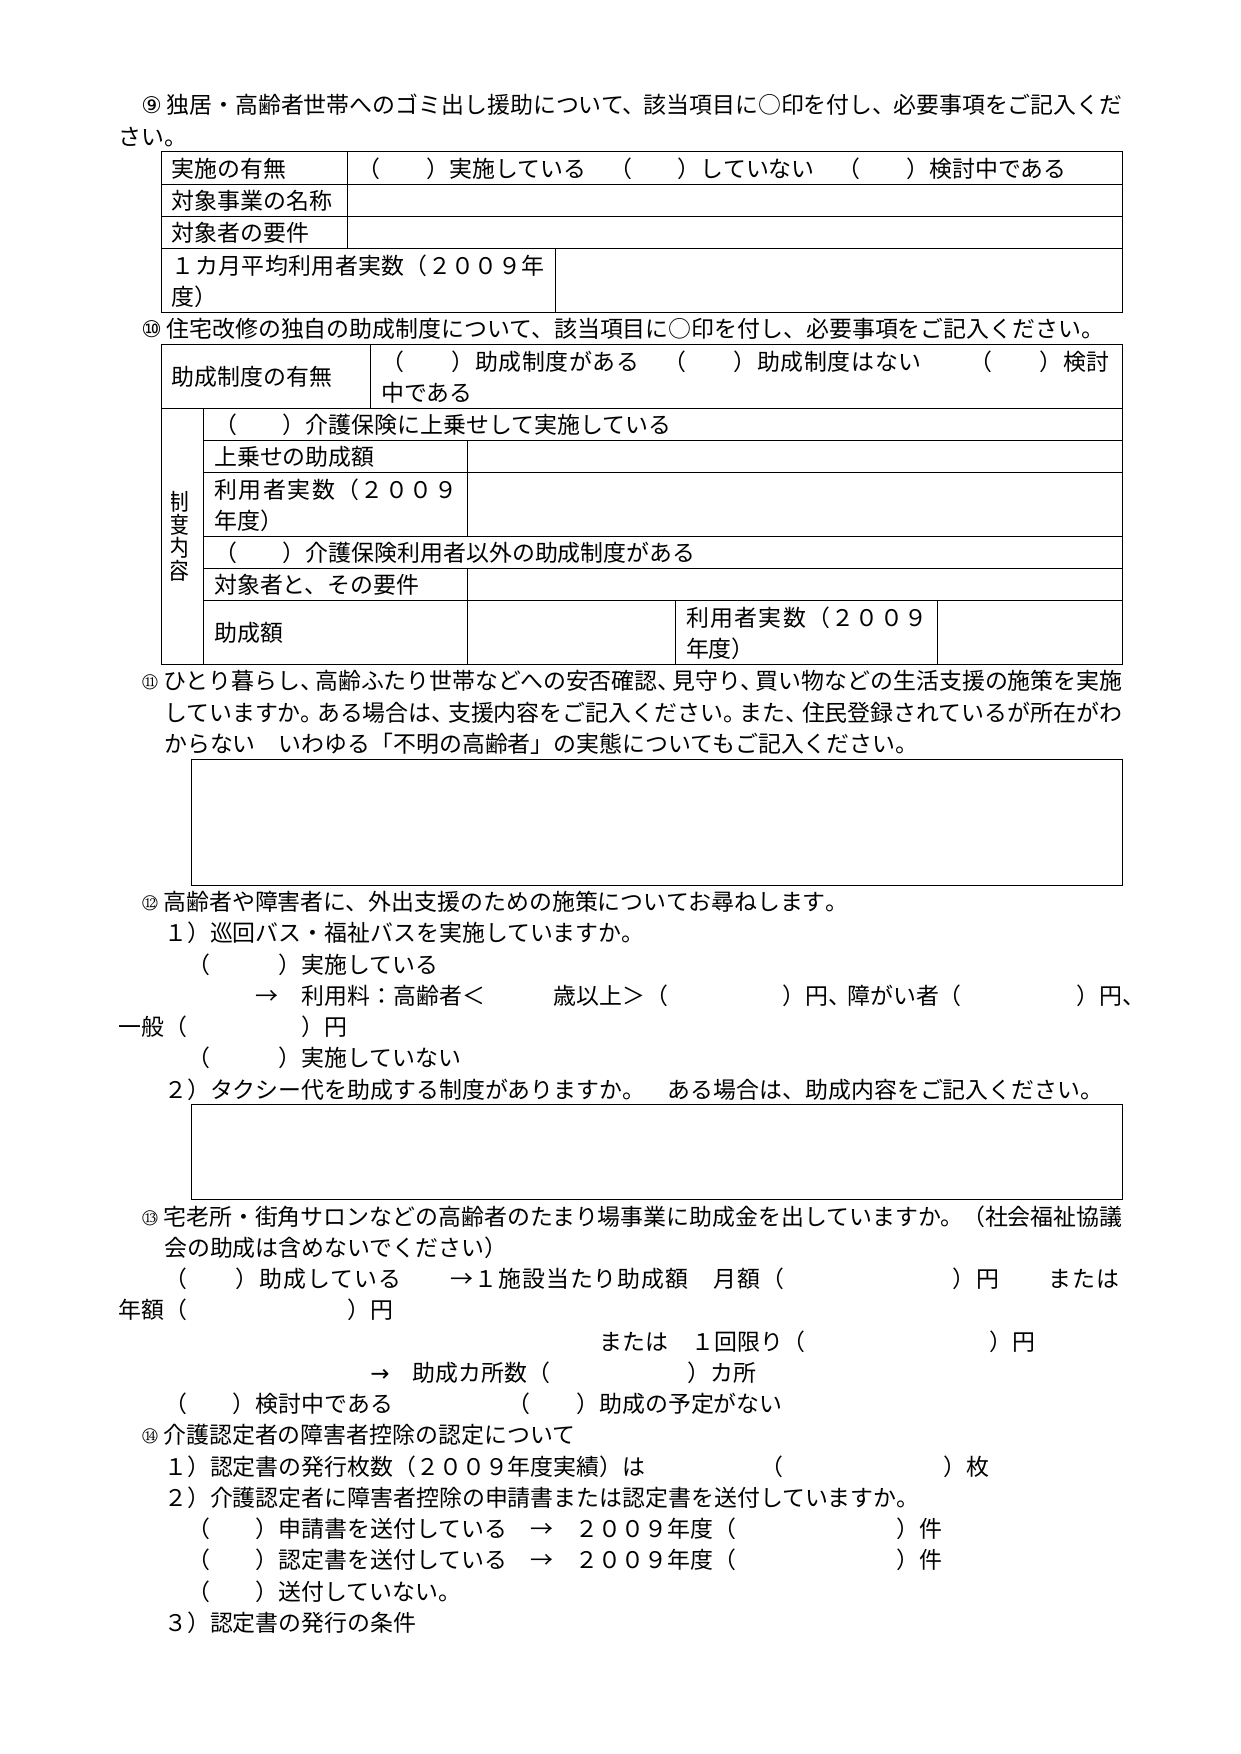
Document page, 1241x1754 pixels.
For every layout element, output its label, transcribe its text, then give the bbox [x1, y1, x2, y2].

text ⑩住宅改修の独自の助成制度について、該当項目に○印を付し、必要事項をご記入ください。 [118, 313, 1122, 344]
text （ ）検討中である （ ）助成の予定がない [118, 1388, 1122, 1419]
table_cell [468, 601, 675, 664]
table_cell （ ）介護保険に上乗せして実施している [204, 409, 1122, 440]
text （ ）申請書を送付している → ２００９年度（ ）件 [118, 1513, 1122, 1544]
table_cell （ ）介護保険利用者以外の助成制度がある [204, 537, 1122, 568]
table_cell [348, 217, 1122, 248]
table_cell １カ月平均利用者実数（２００９年度） [162, 249, 555, 312]
table_cell [348, 185, 1122, 216]
text （ ）助成している →１施設当たり助成額 月額（ ）円 または 年額（ ）円 [118, 1263, 1122, 1325]
text または １回限り（ ）円 [118, 1325, 1122, 1356]
table_cell [556, 249, 1122, 312]
text → 助成カ所数（ ）カ所 [118, 1356, 1122, 1388]
table_cell 助成額 [204, 601, 467, 664]
text ２）タクシー代を助成する制度がありますか。 ある場合は、助成内容をご記入ください。 [118, 1073, 1122, 1104]
text １）巡回バス・福祉バスを実施していますか。 [118, 917, 1122, 948]
table_cell [468, 473, 1122, 536]
table_header [192, 760, 1122, 884]
text １）認定書の発行枚数（２００９年度実績）は （ ）枚 [118, 1450, 1122, 1481]
table_cell [468, 569, 1122, 600]
text （ ）認定書を送付している → ２００９年度（ ）件 [118, 1544, 1122, 1575]
table_cell 利用者実数（２００９年度） [204, 473, 467, 536]
table_cell 対象事業の名称 [162, 185, 347, 216]
table_header 実施の有無 [162, 152, 347, 183]
text ⑪ひとり暮らし、高齢ふたり世帯などへの安否確認、見守り、買い物などの生活支援の施策を実施していますか。ある場合は、支援内容をご記入ください。また、住民登録されているが所在がわからない いわゆる「不明の高齢者」の実態についてもご記入ください。 [141, 665, 1122, 758]
table_cell [468, 441, 1122, 472]
table_cell 対象者の要件 [162, 217, 347, 248]
table_cell 利用者実数（２００９年度） [676, 601, 937, 664]
text ３）認定書の発行の条件 [118, 1606, 1122, 1638]
table_cell 上乗せの助成額 [204, 441, 467, 472]
table_header [192, 1105, 1122, 1199]
text ⑭介護認定者の障害者控除の認定について [118, 1419, 1122, 1450]
table_cell 対象者と、その要件 [204, 569, 467, 600]
table_cell 制度内容 [162, 409, 203, 664]
text （ ）送付していない。 [118, 1575, 1122, 1606]
text ⑨独居・高齢者世帯へのゴミ出し援助について、該当項目に○印を付し、必要事項をご記入ください。 [118, 89, 1122, 151]
text → 利用料：高齢者＜ 歳以上＞（ ）円、障がい者（ ）円、一般（ ）円 [118, 979, 1122, 1042]
text ⑫高齢者や障害者に、外出支援のための施策についてお尋ねします。 [118, 886, 1122, 917]
table_cell [938, 601, 1122, 664]
text ⑬宅老所・街角サロンなどの高齢者のたまり場事業に助成金を出していますか。（社会福祉協議会の助成は含めないでください） [141, 1200, 1122, 1263]
table_header 助成制度の有無 [162, 345, 370, 407]
table_header （ ）実施している （ ）していない （ ）検討中である [348, 152, 1122, 183]
text （ ）実施している [118, 948, 1122, 979]
table_header （ ）助成制度がある （ ）助成制度はない （ ）検討中である [371, 345, 1122, 407]
text （ ）実施していない [118, 1042, 1122, 1073]
text ２）介護認定者に障害者控除の申請書または認定書を送付していますか。 [118, 1481, 1122, 1513]
